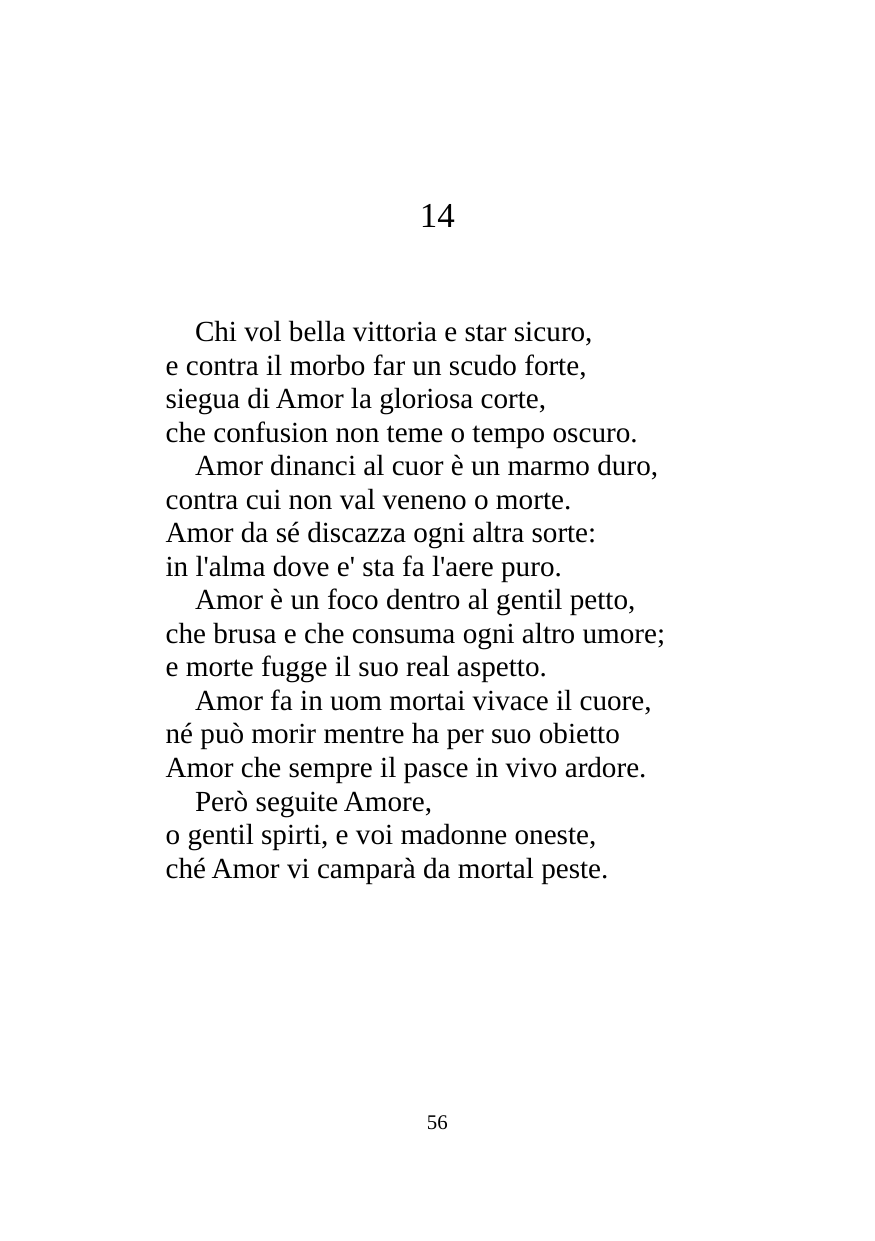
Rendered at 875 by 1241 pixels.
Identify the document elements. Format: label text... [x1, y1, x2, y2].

text Però seguite Amore, o gentil spirti, e voi madonne oneste, ché Amor vi camparà da mortal peste. [165, 784, 768, 884]
subtitle 14 [106, 195, 768, 235]
text Amor è un foco dentro al gentil petto, che brusa e che consuma ogni altro umore; e morte fugge il suo real aspetto. [165, 582, 768, 683]
text Amor dinanci al cuor è un marmo duro, contra cui non val veneno o morte. Amor da sé discazza ogni altra sorte: in l'alma dove e' sta fa l'aere puro. [165, 448, 768, 582]
text Amor fa in uom mortai vivace il cuore, né può morir mentre ha per suo obietto Amor che sempre il pasce in vivo ardore. [165, 683, 768, 784]
text Chi vol bella vittoria e star sicuro, e contra il morbo far un scudo forte, siegua di Amor la gloriosa corte, che confusion non teme o tempo oscuro. [165, 314, 768, 448]
